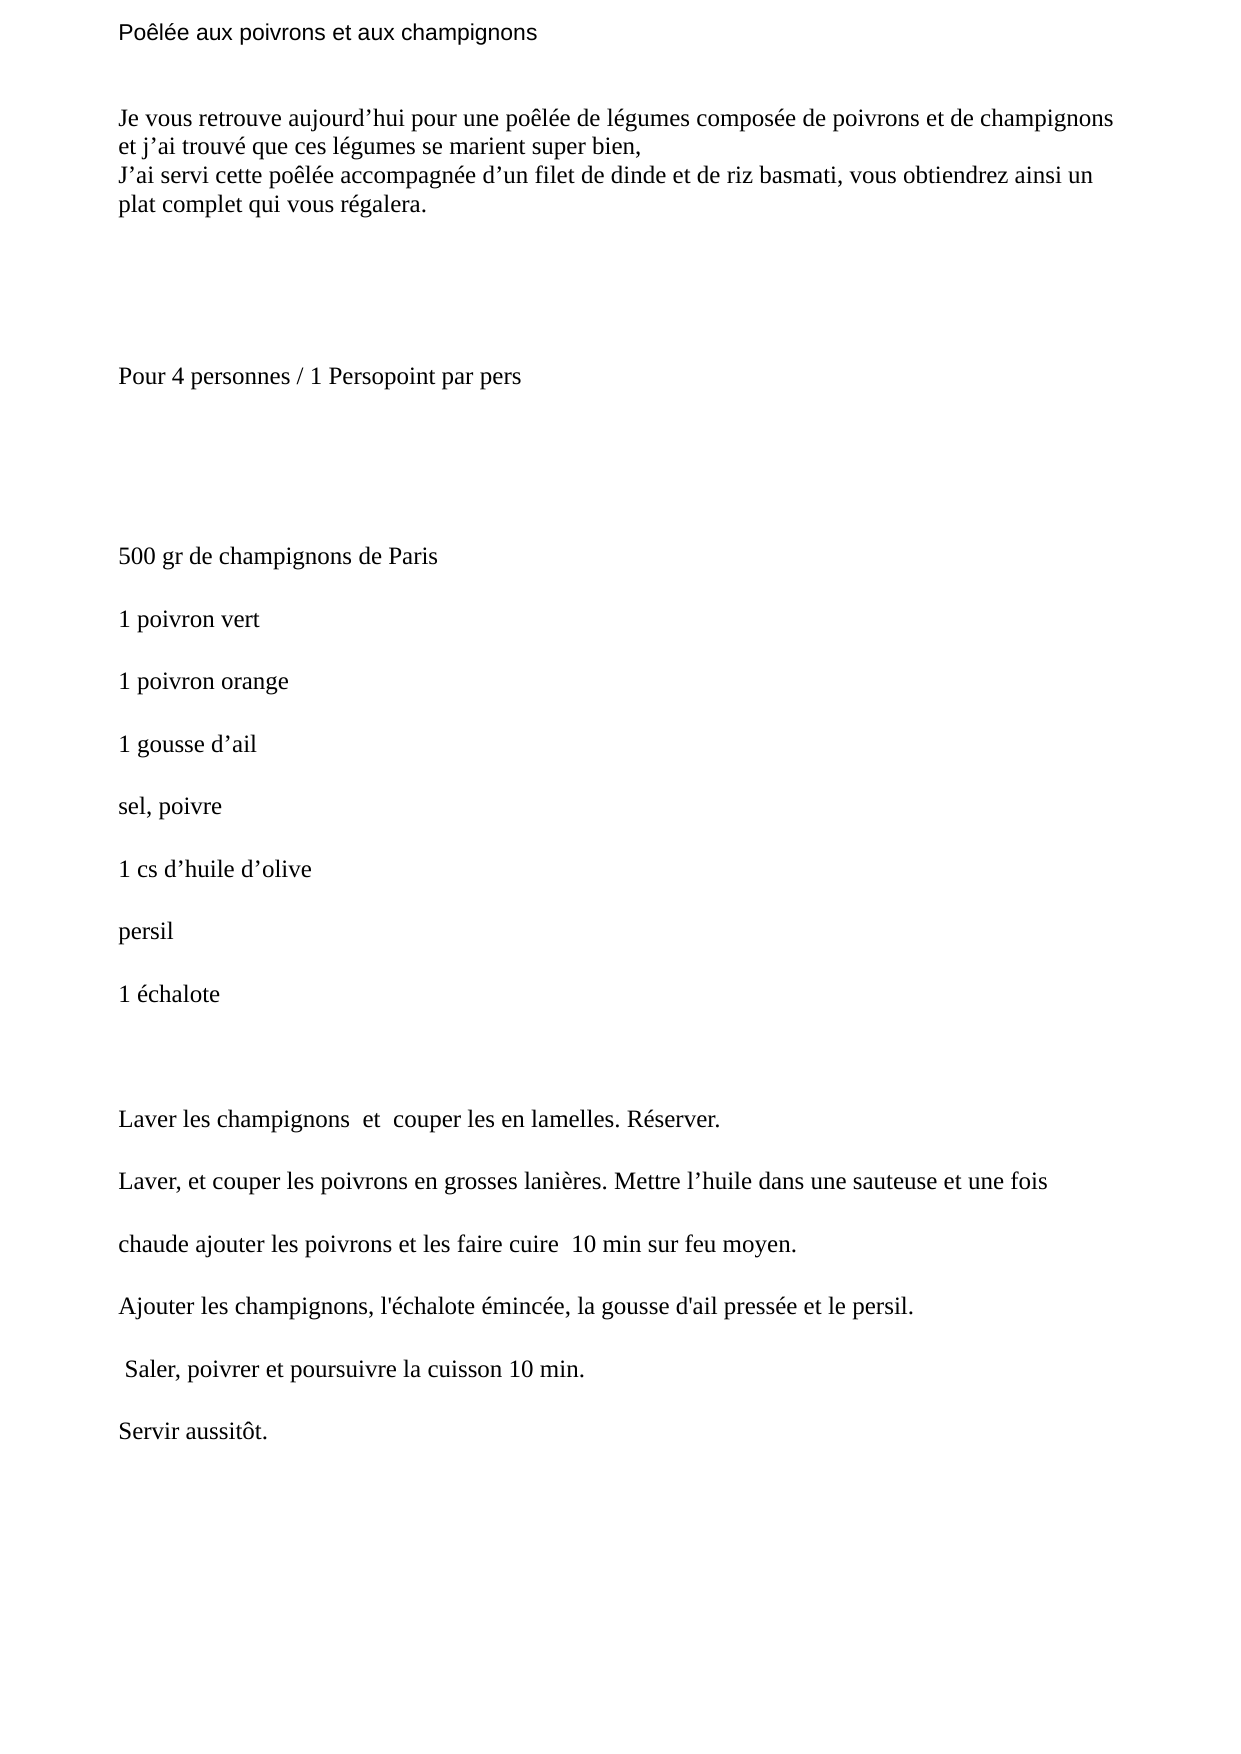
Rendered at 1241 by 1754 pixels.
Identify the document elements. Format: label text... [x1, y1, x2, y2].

text 1 poivron vert [118, 570, 1122, 633]
text Pour 4 personnes / 1 Persopoint par pers [118, 361, 1122, 390]
text 1 cs d’huile d’olive [118, 820, 1122, 883]
text persil [118, 883, 1122, 945]
text 1 échalote [118, 945, 1122, 1008]
text Servir aussitôt. [118, 1383, 1122, 1445]
text Saler, poivrer et poursuivre la cuisson 10 min. [118, 1320, 1122, 1383]
text J’ai servi cette poêlée accompagnée d’un filet de dinde et de riz basmati, vous obtiendrez ainsi un plat complet qui vous régalera. [118, 160, 1122, 218]
text Je vous retrouve aujourd’hui pour une poêlée de légumes composée de poivrons et de champignons et j’ai trouvé que ces légumes se marient super bien, [118, 103, 1122, 160]
text Laver les champignons et couper les en lamelles. Réserver. [118, 1070, 1122, 1133]
text 1 gousse d’ail [118, 695, 1122, 758]
text sel, poivre [118, 758, 1122, 820]
text Ajouter les champignons, l'échalote émincée, la gousse d'ail pressée et le persil. [118, 1258, 1122, 1320]
text Laver, et couper les poivrons en grosses lanières. Mettre l’huile dans une sauteuse et une fois chaude ajouter les poivrons et les faire cuire 10 min sur feu moyen. [118, 1133, 1122, 1258]
text 500 gr de champignons de Paris [118, 508, 1122, 570]
text 1 poivron orange [118, 633, 1122, 695]
text Poêlée aux poivrons et aux champignons [118, 19, 1122, 45]
